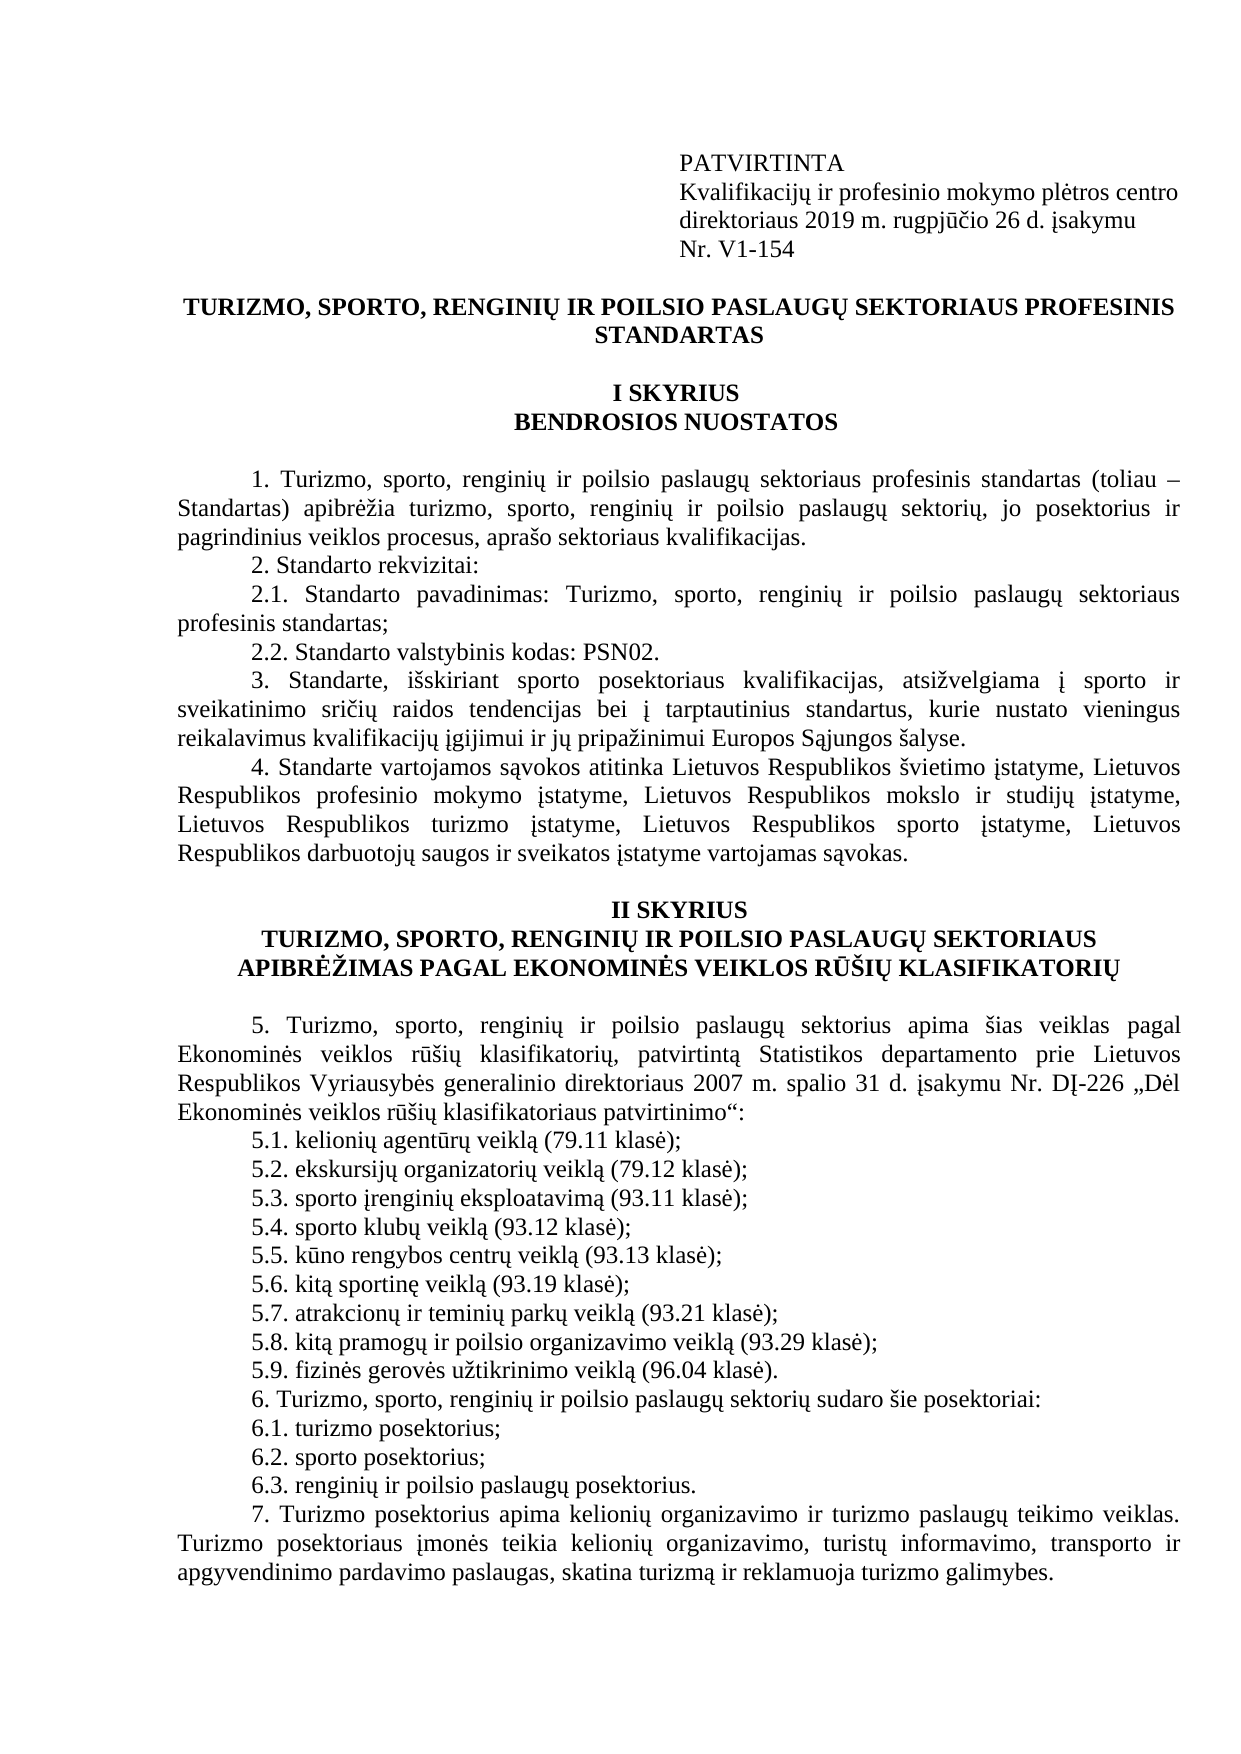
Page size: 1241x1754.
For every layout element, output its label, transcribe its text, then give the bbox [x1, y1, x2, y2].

text 5. Turizmo, sporto, renginių ir poilsio paslaugų sektorius apima šias veiklas pagal Ekonominės veiklos rūšių klasifikatorių, patvirtintą Statistikos departamento prie Lietuvos Respublikos Vyriausybės generalinio direktoriaus 2007 m. spalio 31 d. įsakymu Nr. DĮ-226 „Dėl Ekonominės veiklos rūšių klasifikatoriaus patvirtinimo“: [177, 1011, 1181, 1126]
text Kvalifikacijų ir profesinio mokymo plėtros centro [679, 177, 1181, 206]
text 5.4. sporto klubų veiklą (93.12 klasė); [177, 1212, 1181, 1241]
text 6.2. sporto posektorius; [177, 1442, 1181, 1471]
text 3. Standarte, išskiriant sporto posektoriaus kvalifikacijas, atsižvelgiama į sporto ir sveikatinimo sričių raidos tendencijas bei į tarptautinius standartus, kurie nustato vieningus reikalavimus kvalifikacijų įgijimui ir jų pripažinimui Europos Sąjungos šalyse. [177, 666, 1181, 752]
text 7. Turizmo posektorius apima kelionių organizavimo ir turizmo paslaugų teikimo veiklas. Turizmo posektoriaus įmonės teikia kelionių organizavimo, turistų informavimo, transporto ir apgyvendinimo pardavimo paslaugas, skatina turizmą ir reklamuoja turizmo galimybes. [177, 1499, 1181, 1586]
text 5.7. atrakcionų ir teminių parkų veiklą (93.21 klasė); [177, 1298, 1181, 1327]
text 5.5. kūno rengybos centrų veiklą (93.13 klasė); [177, 1241, 1181, 1269]
text PATVIRTINTA [679, 148, 1181, 177]
text 2. Standarto rekvizitai: [177, 551, 1181, 579]
text 6. Turizmo, sporto, renginių ir poilsio paslaugų sektorių sudaro šie posektoriai: [177, 1384, 1181, 1413]
text 5.8. kitą pramogų ir poilsio organizavimo veiklą (93.29 klasė); [177, 1327, 1181, 1356]
text 6.3. renginių ir poilsio paslaugų posektorius. [177, 1471, 1181, 1499]
text 5.6. kitą sportinę veiklą (93.19 klasė); [177, 1269, 1181, 1298]
text TURIZMO, SPORTO, RENGINIŲ IR POILSIO PASLAUGŲ SEKTORIAUS APIBRĖŽIMAS PAGAL EKONOMINĖS VEIKLOS RŪŠIŲ KLASIFIKATORIŲ [177, 924, 1181, 982]
text 1. Turizmo, sporto, renginių ir poilsio paslaugų sektoriaus profesinis standartas (toliau – Standartas) apibrėžia turizmo, sporto, renginių ir poilsio paslaugų sektorių, jo posektorius ir pagrindinius veiklos procesus, aprašo sektoriaus kvalifikacijas. [177, 464, 1181, 551]
text TURIZMO, SPORTO, RENGINIŲ IR POILSIO PASLAUGŲ SEKTORIAUS PROFESINIS STANDARTAS [177, 292, 1181, 349]
text 2.1. Standarto pavadinimas: Turizmo, sporto, renginių ir poilsio paslaugų sektoriaus profesinis standartas; [177, 579, 1181, 637]
text 5.3. sporto įrenginių eksploatavimą (93.11 klasė); [177, 1183, 1181, 1212]
text Nr. V1-154 [679, 234, 1181, 263]
text 5.2. ekskursijų organizatorių veiklą (79.12 klasė); [177, 1154, 1181, 1183]
text 4. Standarte vartojamos sąvokos atitinka Lietuvos Respublikos švietimo įstatyme, Lietuvos Respublikos profesinio mokymo įstatyme, Lietuvos Respublikos mokslo ir studijų įstatyme, Lietuvos Respublikos turizmo įstatyme, Lietuvos Respublikos sporto įstatyme, Lietuvos Respublikos darbuotojų saugos ir sveikatos įstatyme vartojamas sąvokas. [177, 752, 1181, 867]
text 5.9. fizinės gerovės užtikrinimo veiklą (96.04 klasė). [177, 1356, 1181, 1384]
text I SKYRIUS [177, 378, 1181, 407]
text BENDROSIOS NUOSTATOS [177, 407, 1181, 436]
text 6.1. turizmo posektorius; [177, 1413, 1181, 1442]
text II SKYRIUS [177, 896, 1181, 924]
text 2.2. Standarto valstybinis kodas: PSN02. [177, 637, 1181, 666]
text direktoriaus 2019 m. rugpjūčio 26 d. įsakymu [679, 206, 1181, 234]
text 5.1. kelionių agentūrų veiklą (79.11 klasė); [177, 1126, 1181, 1154]
